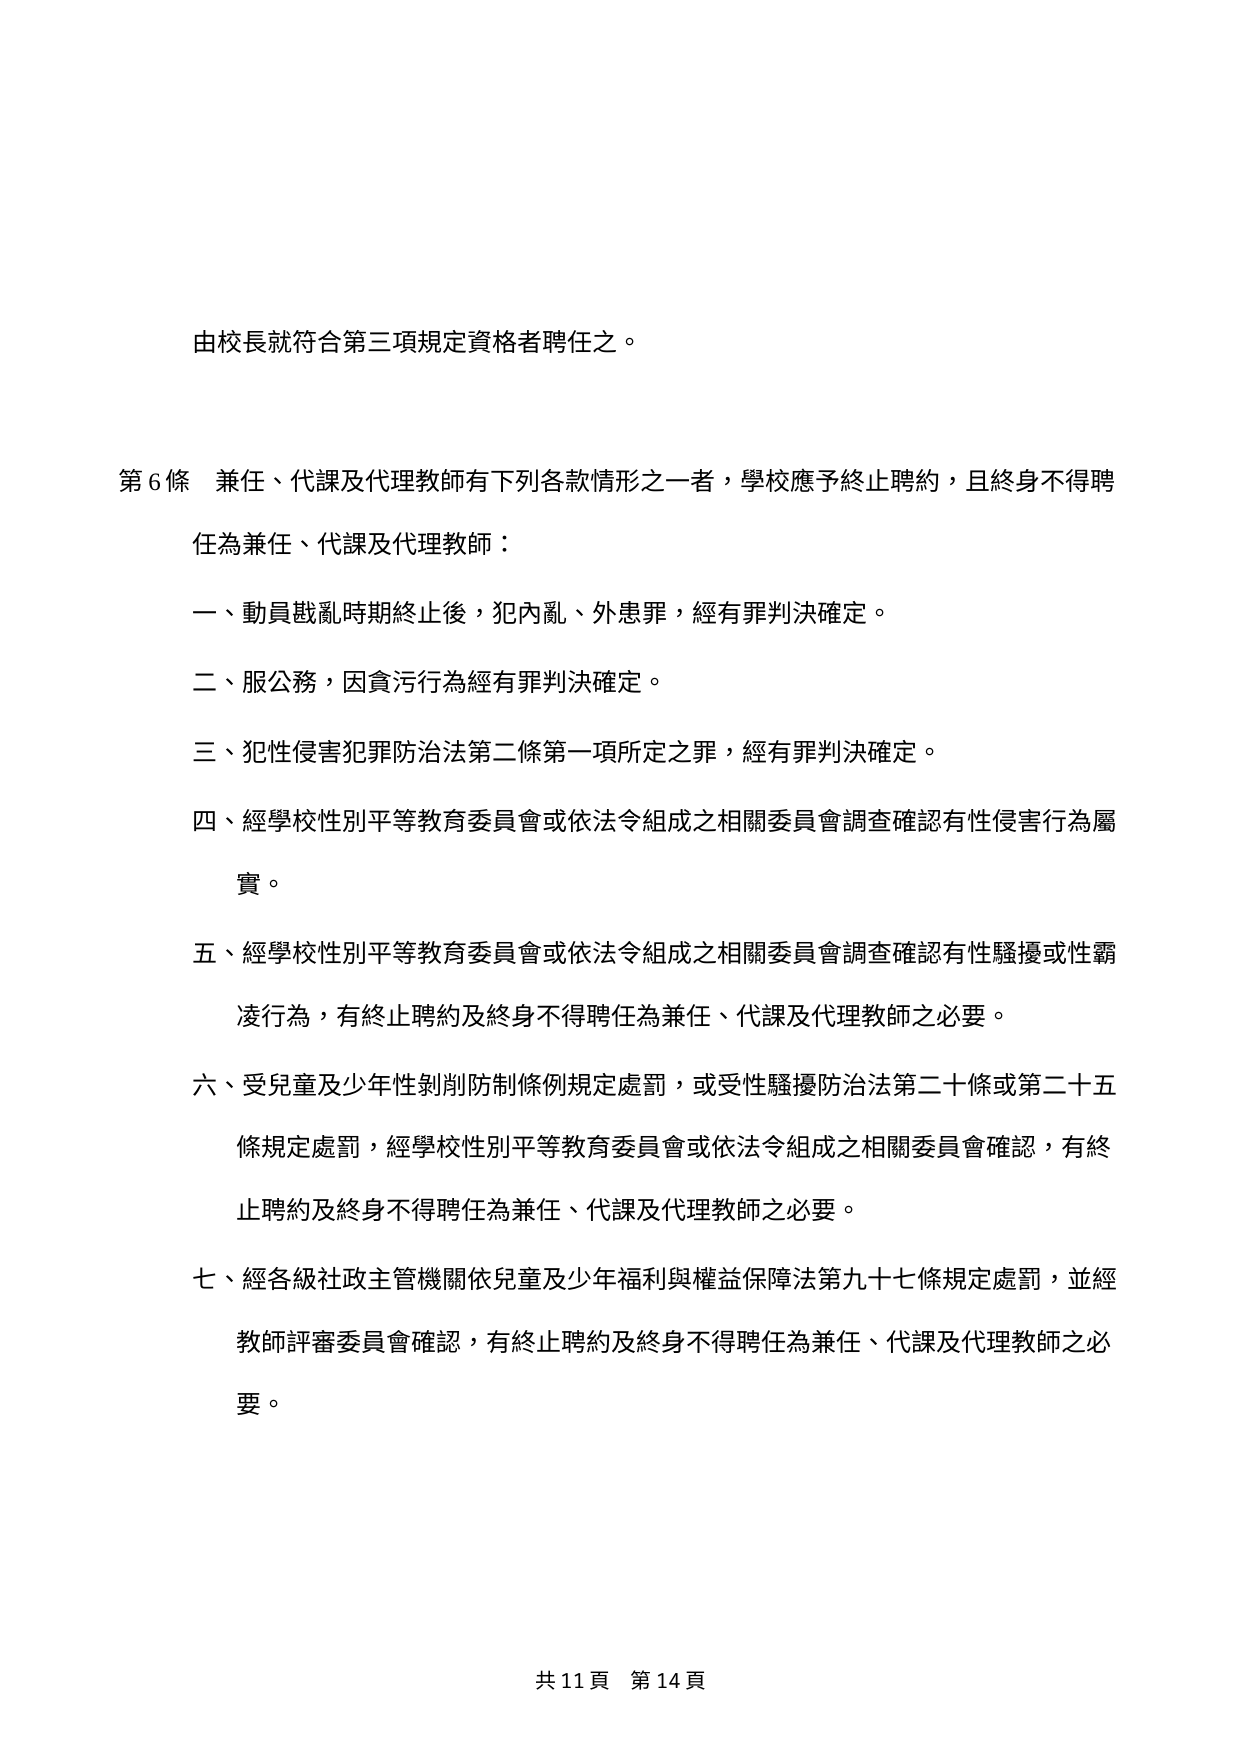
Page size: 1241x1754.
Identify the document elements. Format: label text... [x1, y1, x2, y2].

text 五、經學校性別平等教育委員會或依法令組成之相關委員會調查確認有性騷擾或性霸凌行為，有終止聘約及終身不得聘任為兼任、代課及代理教師之必要。 [192, 910, 1122, 1035]
text 六、受兒童及少年性剝削防制條例規定處罰，或受性騷擾防治法第二十條或第二十五條規定處罰，經學校性別平等教育委員會或依法令組成之相關委員會確認，有終止聘約及終身不得聘任為兼任、代課及代理教師之必要。 [192, 1042, 1122, 1229]
text 第6條 兼任、代課及代理教師有下列各款情形之一者，學校應予終止聘約，且終身不得聘任為兼任、代課及代理教師： [118, 438, 1122, 563]
text 四、經學校性別平等教育委員會或依法令組成之相關委員會調查確認有性侵害行為屬實。 [192, 778, 1122, 903]
text 學校聘任未滿三個月之代課或代理教師，得免經公開甄選及教師評審委員會審查程序，由校長就符合第三項規定資格者聘任之。 [192, 299, 1122, 362]
text 一、動員戡亂時期終止後，犯內亂、外患罪，經有罪判決確定。 [192, 570, 1122, 632]
text 三、犯性侵害犯罪防治法第二條第一項所定之罪，經有罪判決確定。 [192, 709, 1122, 771]
text 二、服公務，因貪污行為經有罪判決確定。 [192, 639, 1122, 702]
text 七、經各級社政主管機關依兒童及少年福利與權益保障法第九十七條規定處罰，並經教師評審委員會確認，有終止聘約及終身不得聘任為兼任、代課及代理教師之必要。 [192, 1236, 1122, 1424]
